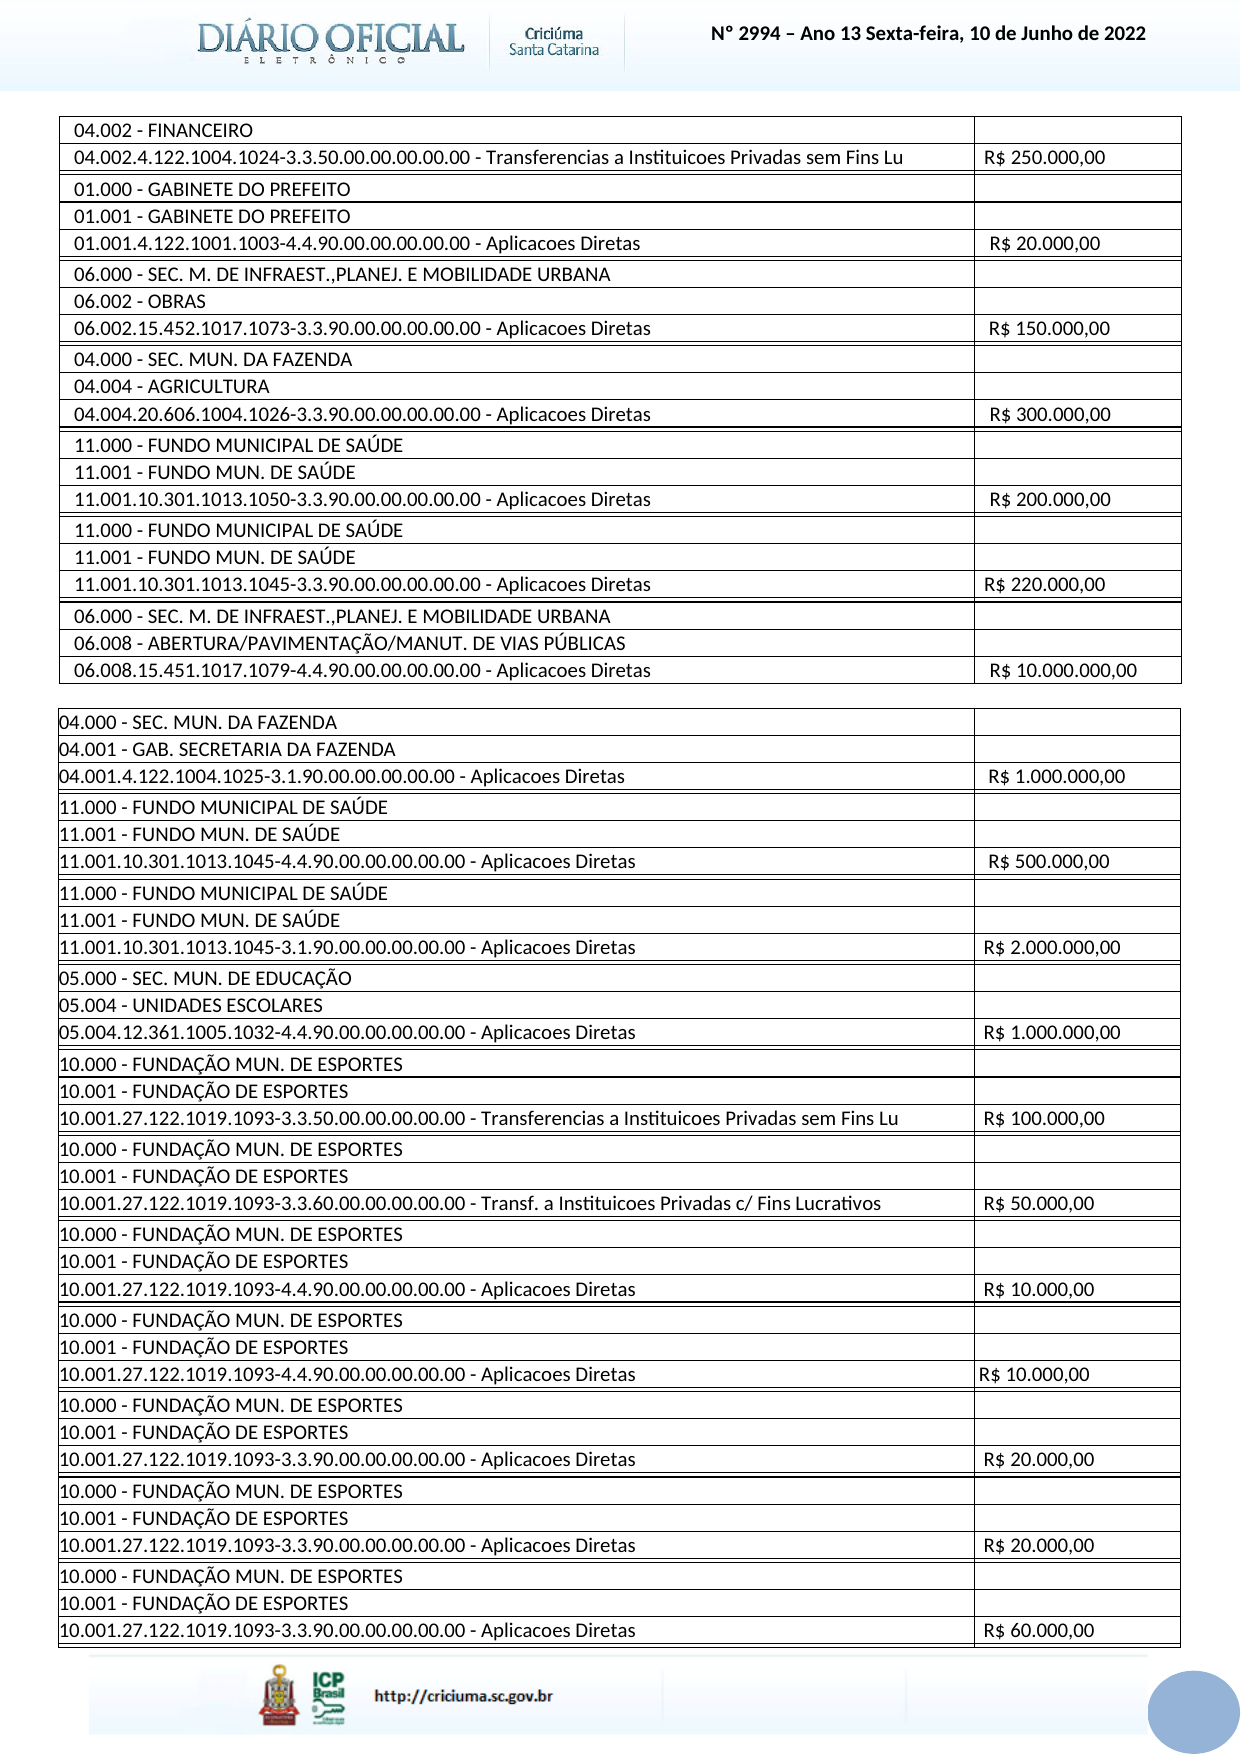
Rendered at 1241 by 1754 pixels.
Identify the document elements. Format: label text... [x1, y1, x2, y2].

table_cell [975, 261, 1181, 287]
table_cell [975, 203, 1181, 228]
table_cell 10.001 - FUNDAÇÃO DE ESPORTES [59, 1590, 974, 1616]
table_cell 11.001 - FUNDO MUN. DE SAÚDE [60, 459, 974, 485]
table_cell 10.001 - FUNDAÇÃO DE ESPORTES [59, 1419, 974, 1445]
table_cell R$ 20.000,00 [975, 230, 1181, 256]
table_cell 01.001.4.122.1001.1003-4.4.90.00.00.00.00.00 - Aplicacoes Diretas [60, 230, 974, 256]
table_cell [975, 373, 1181, 399]
table_cell [975, 1478, 1180, 1503]
table_cell 10.001 - FUNDAÇÃO DE ESPORTES [59, 1334, 974, 1360]
table_cell 10.001.27.122.1019.1093-4.4.90.00.00.00.00.00 - Aplicacoes Diretas [59, 1275, 974, 1301]
table_cell [975, 907, 1180, 933]
table_cell [975, 1221, 1180, 1247]
table_cell 10.001 - FUNDAÇÃO DE ESPORTES [59, 1248, 974, 1274]
table_cell [975, 630, 1181, 656]
table_cell [975, 1334, 1180, 1360]
table_cell [975, 517, 1181, 543]
table_cell [975, 1248, 1180, 1274]
table_cell R$ 100.000,00 [975, 1105, 1180, 1131]
table_cell R$ 250.000,00 [975, 144, 1181, 170]
table_cell 10.001.27.122.1019.1093-3.3.50.00.00.00.00.00 - Transferencias a Instituicoes Privadas sem Fins Lu [59, 1105, 974, 1131]
table_cell [975, 1505, 1180, 1531]
table_cell [975, 965, 1180, 991]
table_cell 01.001 - GABINETE DO PREFEITO [60, 203, 974, 228]
table_cell 11.001.10.301.1013.1045-3.3.90.00.00.00.00.00 - Aplicacoes Diretas [60, 571, 974, 597]
table_header 04.000 - SEC. MUN. DA FAZENDA [59, 709, 974, 735]
table_cell 10.001 - FUNDAÇÃO DE ESPORTES [59, 1505, 974, 1531]
table_cell 06.002 - OBRAS [60, 288, 974, 314]
table_cell R$ 20.000,00 [975, 1532, 1180, 1558]
table_cell [975, 1392, 1180, 1418]
table_cell 11.000 - FUNDO MUNICIPAL DE SAÚDE [60, 432, 974, 458]
table_cell 10.000 - FUNDAÇÃO MUN. DE ESPORTES [59, 1392, 974, 1418]
table_cell 11.000 - FUNDO MUNICIPAL DE SAÚDE [60, 517, 974, 543]
table_cell 10.000 - FUNDAÇÃO MUN. DE ESPORTES [59, 1050, 974, 1076]
table_cell [975, 603, 1181, 628]
table_cell 10.001 - FUNDAÇÃO DE ESPORTES [59, 1163, 974, 1189]
table_cell 04.001 - GAB. SECRETARIA DA FAZENDA [59, 736, 974, 762]
table_cell [975, 288, 1181, 314]
table_cell 11.000 - FUNDO MUNICIPAL DE SAÚDE [59, 880, 974, 906]
table_cell 05.004 - UNIDADES ESCOLARES [59, 992, 974, 1018]
table_cell 11.001.10.301.1013.1050-3.3.90.00.00.00.00.00 - Aplicacoes Diretas [60, 486, 974, 512]
table_cell 06.002.15.452.1017.1073-3.3.90.00.00.00.00.00 - Aplicacoes Diretas [60, 315, 974, 341]
table_cell R$ 60.000,00 [975, 1617, 1180, 1643]
table_cell [975, 821, 1180, 847]
table_cell 11.001 - FUNDO MUN. DE SAÚDE [59, 821, 974, 847]
table_cell 04.002.4.122.1004.1024-3.3.50.00.00.00.00.00 - Transferencias a Instituicoes Privadas sem Fins Lu [60, 144, 974, 170]
table_cell R$ 220.000,00 [975, 571, 1181, 597]
table_cell R$ 300.000,00 [975, 400, 1181, 426]
table_cell [975, 544, 1181, 570]
table_cell [975, 1050, 1180, 1076]
table_cell 06.008.15.451.1017.1079-4.4.90.00.00.00.00.00 - Aplicacoes Diretas [60, 657, 974, 683]
table_cell [975, 794, 1180, 820]
table_cell 10.001.27.122.1019.1093-3.3.60.00.00.00.00.00 - Transf. a Instituicoes Privadas c/ Fins Lucrativos [59, 1190, 974, 1216]
table_cell 10.001.27.122.1019.1093-3.3.90.00.00.00.00.00 - Aplicacoes Diretas [59, 1446, 974, 1472]
table_cell 06.000 - SEC. M. DE INFRAEST.,PLANEJ. E MOBILIDADE URBANA [60, 603, 974, 628]
table_cell 11.001 - FUNDO MUN. DE SAÚDE [59, 907, 974, 933]
table_cell [975, 1163, 1180, 1189]
table_cell 05.004.12.361.1005.1032-4.4.90.00.00.00.00.00 - Aplicacoes Diretas [59, 1019, 974, 1045]
table_cell [975, 992, 1180, 1018]
table_cell [975, 1419, 1180, 1445]
table_cell 10.001.27.122.1019.1093-3.3.90.00.00.00.00.00 - Aplicacoes Diretas [59, 1532, 974, 1558]
table_cell 04.004.20.606.1004.1026-3.3.90.00.00.00.00.00 - Aplicacoes Diretas [60, 400, 974, 426]
table_cell 06.000 - SEC. M. DE INFRAEST.,PLANEJ. E MOBILIDADE URBANA [60, 261, 974, 287]
table_cell 04.004 - AGRICULTURA [60, 373, 974, 399]
table_cell R$ 10.000,00 [975, 1361, 1180, 1387]
table_cell R$ 150.000,00 [975, 315, 1181, 341]
table_cell 10.001.27.122.1019.1093-4.4.90.00.00.00.00.00 - Aplicacoes Diretas [59, 1361, 974, 1387]
table_cell [975, 1136, 1180, 1162]
table_cell 10.000 - FUNDAÇÃO MUN. DE ESPORTES [59, 1563, 974, 1589]
table_cell 10.001 - FUNDAÇÃO DE ESPORTES [59, 1078, 974, 1103]
table_cell 10.000 - FUNDAÇÃO MUN. DE ESPORTES [59, 1136, 974, 1162]
table_cell 01.000 - GABINETE DO PREFEITO [60, 175, 974, 201]
table_cell 11.001 - FUNDO MUN. DE SAÚDE [60, 544, 974, 570]
table_cell [975, 1563, 1180, 1589]
table_cell [975, 459, 1181, 485]
table_cell R$ 20.000,00 [975, 1446, 1180, 1472]
table_header [975, 709, 1180, 735]
table_cell [975, 1078, 1180, 1103]
table_cell 04.000 - SEC. MUN. DA FAZENDA [60, 346, 974, 372]
table_cell 05.000 - SEC. MUN. DE EDUCAÇÃO [59, 965, 974, 991]
table_cell 10.000 - FUNDAÇÃO MUN. DE ESPORTES [59, 1307, 974, 1333]
table_cell R$ 500.000,00 [975, 848, 1180, 874]
table_cell [975, 346, 1181, 372]
table_cell R$ 50.000,00 [975, 1190, 1180, 1216]
table_cell 04.001.4.122.1004.1025-3.1.90.00.00.00.00.00 - Aplicacoes Diretas [59, 763, 974, 789]
table_cell 10.000 - FUNDAÇÃO MUN. DE ESPORTES [59, 1221, 974, 1247]
table_cell R$ 200.000,00 [975, 486, 1181, 512]
table_cell 10.001.27.122.1019.1093-3.3.90.00.00.00.00.00 - Aplicacoes Diretas [59, 1617, 974, 1643]
table_cell [975, 432, 1181, 458]
table_cell R$ 1.000.000,00 [975, 1019, 1180, 1045]
table_cell 06.008 - ABERTURA/PAVIMENTAÇÃO/MANUT. DE VIAS PÚBLICAS [60, 630, 974, 656]
table_cell R$ 10.000.000,00 [975, 657, 1181, 683]
table_cell R$ 10.000,00 [975, 1275, 1180, 1301]
table_cell [975, 175, 1181, 201]
table_cell [975, 117, 1181, 143]
table_cell 10.000 - FUNDAÇÃO MUN. DE ESPORTES [59, 1478, 974, 1503]
table_cell R$ 1.000.000,00 [975, 763, 1180, 789]
table_cell 11.001.10.301.1013.1045-4.4.90.00.00.00.00.00 - Aplicacoes Diretas [59, 848, 974, 874]
table_cell 11.000 - FUNDO MUNICIPAL DE SAÚDE [59, 794, 974, 820]
table_cell 11.001.10.301.1013.1045-3.1.90.00.00.00.00.00 - Aplicacoes Diretas [59, 934, 974, 960]
table_cell [975, 736, 1180, 762]
table_cell [975, 1307, 1180, 1333]
table_cell [975, 880, 1180, 906]
table_cell R$ 2.000.000,00 [975, 934, 1180, 960]
table_cell 04.002 - FINANCEIRO [60, 117, 974, 143]
table_cell [975, 1590, 1180, 1616]
